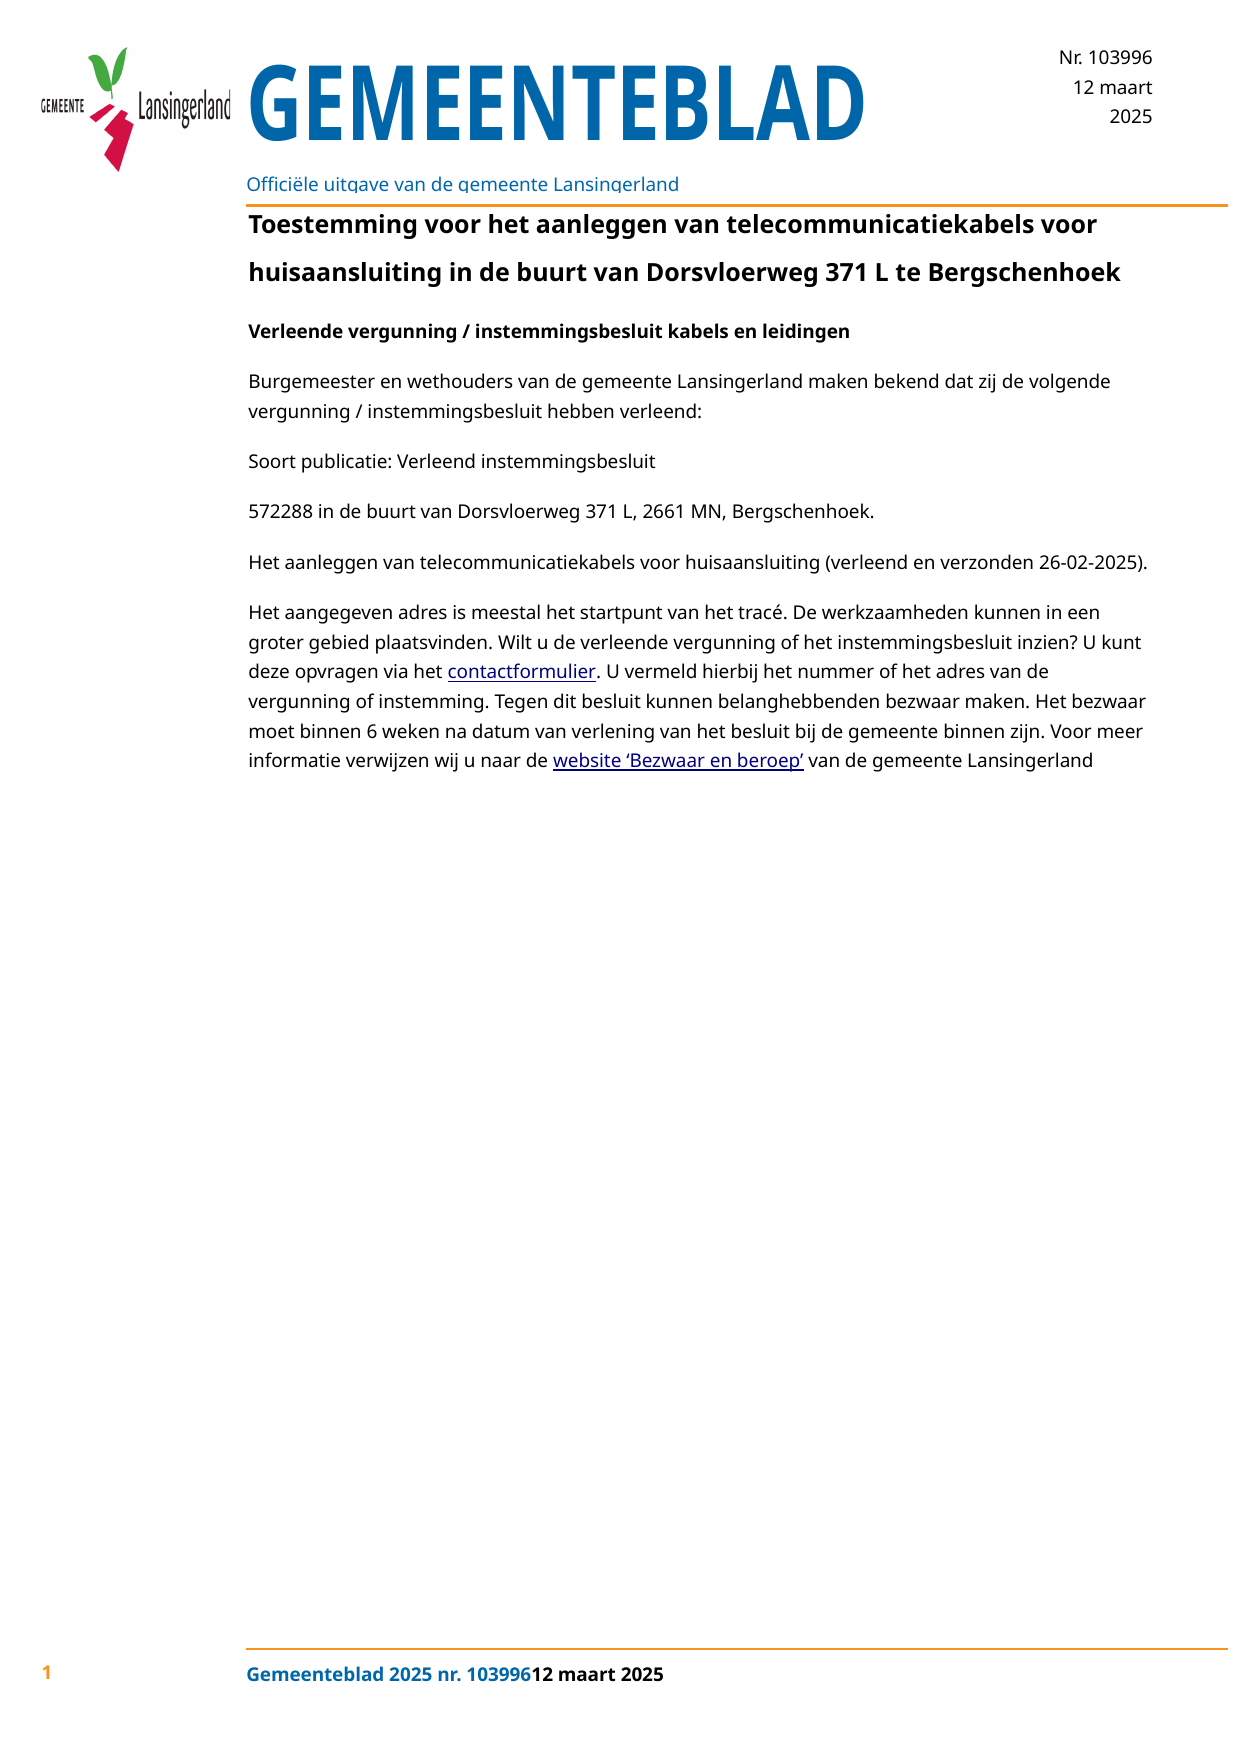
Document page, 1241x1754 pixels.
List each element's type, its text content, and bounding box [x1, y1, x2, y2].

text Verleende vergunning / instemmingsbesluit kabels en leidingen [248, 318, 1152, 344]
text Toestemming voor het aanleggen van telecommunicatiekabels voor huisaansluiting in de buurt van Dorsvloerweg 371 L te Bergschenhoek [248, 207, 1152, 288]
text Het aangegeven adres is meestal het startpunt van het tracé. De werkzaamheden kunnen in een groter gebied plaatsvinden. Wilt u de verleende vergunning of het instemmingsbesluit inzien? U kunt deze opvragen via het contactformulier. U vermeld hierbij het nummer of het adres van de vergunning of instemming. Tegen dit besluit kunnen belanghebbenden bezwaar maken. Het bezwaar moet binnen 6 weken na datum van verlening van het besluit bij de gemeente binnen zijn. Voor meer informatie verwijzen wij u naar de website ‘Bezwaar en beroep’ van de gemeente Lansingerland [248, 599, 1152, 773]
text Het aanleggen van telecommunicatiekabels voor huisaansluiting (verleend en verzonden 26-02-2025). [248, 549, 1152, 575]
text Burgemeester en wethouders van de gemeente Lansingerland maken bekend dat zij de volgende vergunning / instemmingsbesluit hebben verleend: [248, 368, 1152, 424]
picture [41, 47, 231, 172]
text Soort publicatie: Verleend instemmingsbesluit [248, 448, 1152, 474]
text 572288 in de buurt van Dorsvloerweg 371 L, 2661 MN, Bergschenhoek. [248, 499, 1152, 524]
